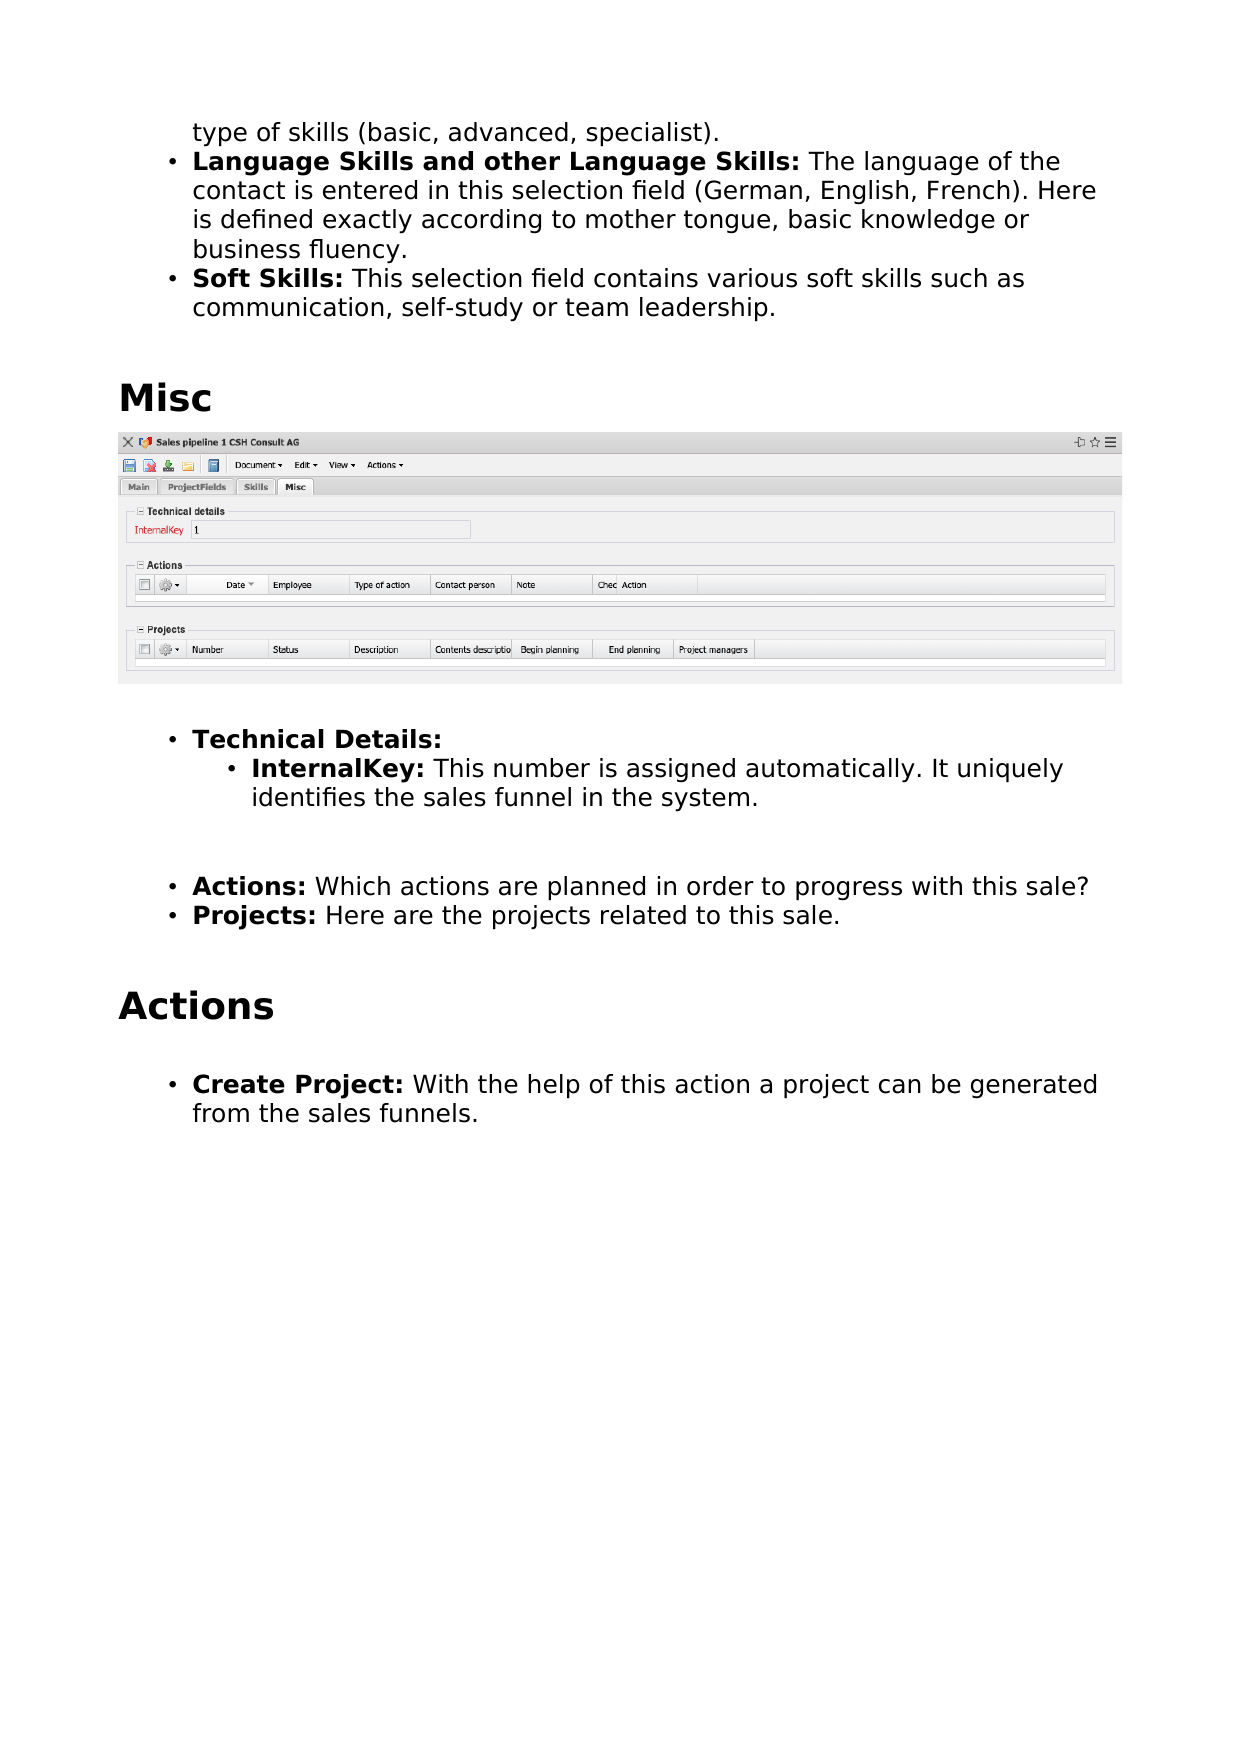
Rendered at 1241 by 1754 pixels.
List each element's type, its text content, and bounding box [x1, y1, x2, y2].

list Technical Details: [177, 725, 1122, 754]
subtitle Misc [118, 377, 1122, 420]
subtitle Actions [118, 984, 1122, 1028]
list Actions: Which actions are planned in order to progress with this sale? [177, 872, 1122, 901]
list Create Project: With the help of this action a project can be generated from the sales funnels. [177, 1070, 1122, 1128]
list type of skills (basic, advanced, specialist). [177, 118, 1122, 147]
list Language Skills and other Language Skills: The language of the contact is entered in this selection field (German, English, French). Here is defined exactly according to mother tongue, basic knowledge or business fluency. [177, 147, 1122, 264]
picture [118, 432, 1123, 684]
list InternalKey: This number is assigned automatically. It uniquely identifies the sales funnel in the system. [236, 754, 1122, 813]
list Soft Skills: This selection field contains various soft skills such as communication, self-study or team leadership. [177, 264, 1122, 322]
list Projects: Here are the projects related to this sale. [177, 901, 1122, 930]
